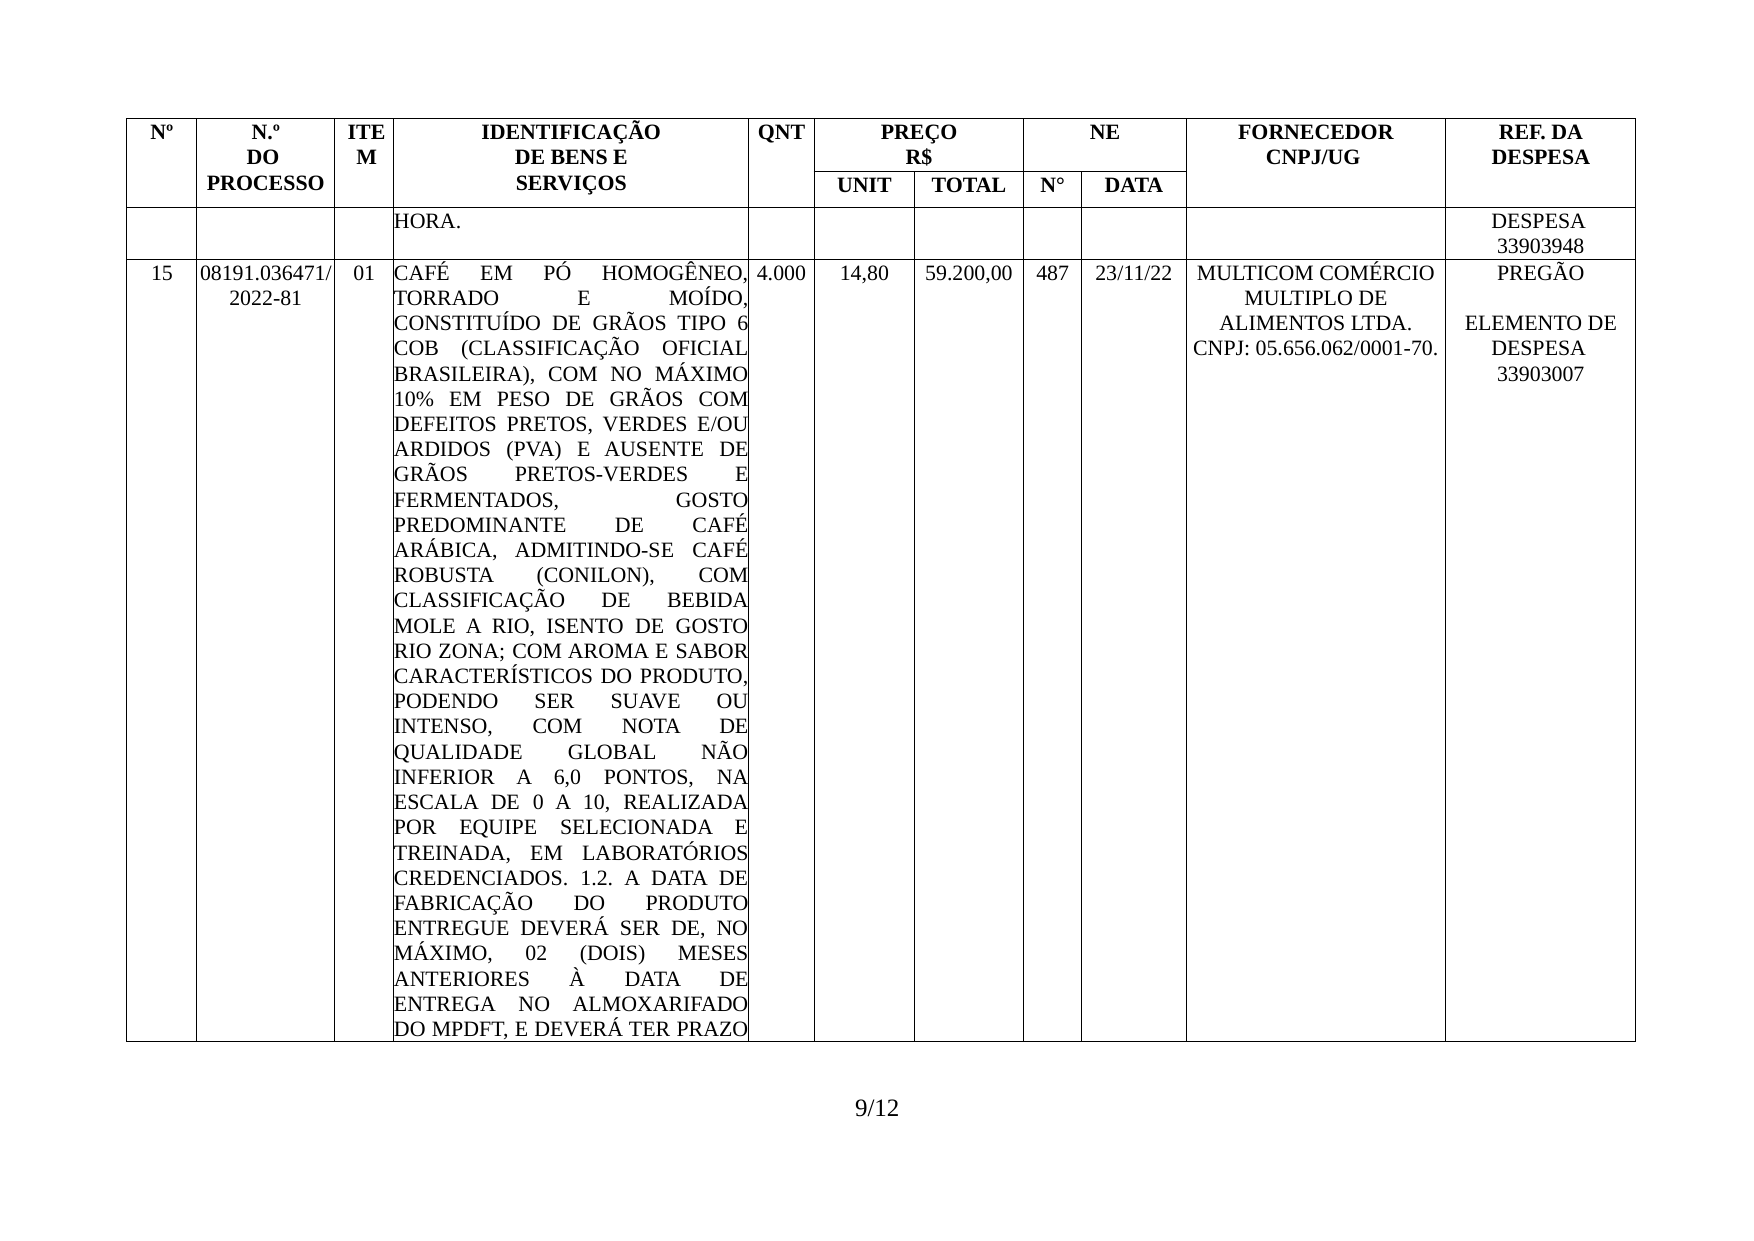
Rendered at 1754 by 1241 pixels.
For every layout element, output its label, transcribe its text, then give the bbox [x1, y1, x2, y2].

table_header FORNECEDOR CNPJ/UG [1187, 119, 1445, 207]
table_cell [1024, 208, 1081, 259]
table_cell 23/11/22 [1082, 260, 1186, 1041]
table_header PREÇO R$ [815, 119, 1023, 171]
table_header Nº [127, 119, 196, 207]
table_cell PREGÃO ELEMENTO DE DESPESA 33903007 [1446, 260, 1635, 1041]
table_cell [197, 208, 334, 259]
table_cell DESPESA 33903948 [1446, 208, 1635, 259]
table_cell N° [1024, 172, 1081, 207]
table_cell 487 [1024, 260, 1081, 1041]
table_header QNT [749, 119, 814, 207]
table_cell [127, 208, 196, 259]
table_cell [815, 208, 914, 259]
table_header REF. DA DESPESA [1446, 119, 1635, 207]
table_header N.º DO PROCESSO [197, 119, 334, 207]
table_cell HORA. [394, 208, 748, 259]
table_header ITEM [335, 119, 393, 207]
table_cell 08191.036471/2022-81 [197, 260, 334, 1041]
table_cell [335, 208, 393, 259]
table_cell [749, 208, 814, 259]
table_cell 15 [127, 260, 196, 1041]
table_cell [1082, 208, 1186, 259]
table_cell 01 [335, 260, 393, 1041]
table_cell 14,80 [815, 260, 914, 1041]
table_cell TOTAL [915, 172, 1023, 207]
table_header IDENTIFICAÇÃO DE BENS E SERVIÇOS [394, 119, 748, 207]
table_cell [915, 208, 1023, 259]
table_cell [1187, 208, 1445, 259]
table_cell CAFÉ EM PÓ HOMOGÊNEO, TORRADO E MOÍDO, CONSTITUÍDO DE GRÃOS TIPO 6 COB (CLASSIFICAÇÃO OFICIAL BRASILEIRA), COM NO MÁXIMO 10% EM PESO DE GRÃOS COM DEFEITOS PRETOS, VERDES E/OU ARDIDOS (PVA) E AUSENTE DE GRÃOS PRETOS-VERDES E FERMENTADOS, GOSTO PREDOMINANTE DE CAFÉ ARÁBICA, ADMITINDO-SE CAFÉ ROBUSTA (CONILON), COM CLASSIFICAÇÃO DE BEBIDA MOLE A RIO, ISENTO DE GOSTO RIO ZONA; COM AROMA E SABOR CARACTERÍSTICOS DO PRODUTO, PODENDO SER SUAVE OU INTENSO, COM NOTA DE QUALIDADE GLOBAL NÃO INFERIOR A 6,0 PONTOS, NA ESCALA DE 0 A 10, REALIZADA POR EQUIPE SELECIONADA E TREINADA, EM LABORATÓRIOS CREDENCIADOS. 1.2. A DATA DE FABRICAÇÃO DO PRODUTO ENTREGUE DEVERÁ SER DE, NO MÁXIMO, 02 (DOIS) MESES ANTERIORES À DATA DE ENTREGA NO ALMOXARIFADO DO MPDFT, E DEVERÁ TER PRAZO [394, 260, 748, 1041]
table_header NE [1024, 119, 1186, 171]
table_cell 59.200,00 [915, 260, 1023, 1041]
table_cell DATA [1082, 172, 1186, 207]
table_cell UNIT [815, 172, 914, 207]
table_cell MULTICOM COMÉRCIO MULTIPLO DE ALIMENTOS LTDA. CNPJ: 05.656.062/0001-70. [1187, 260, 1445, 1041]
table_cell 4.000 [749, 260, 814, 1041]
